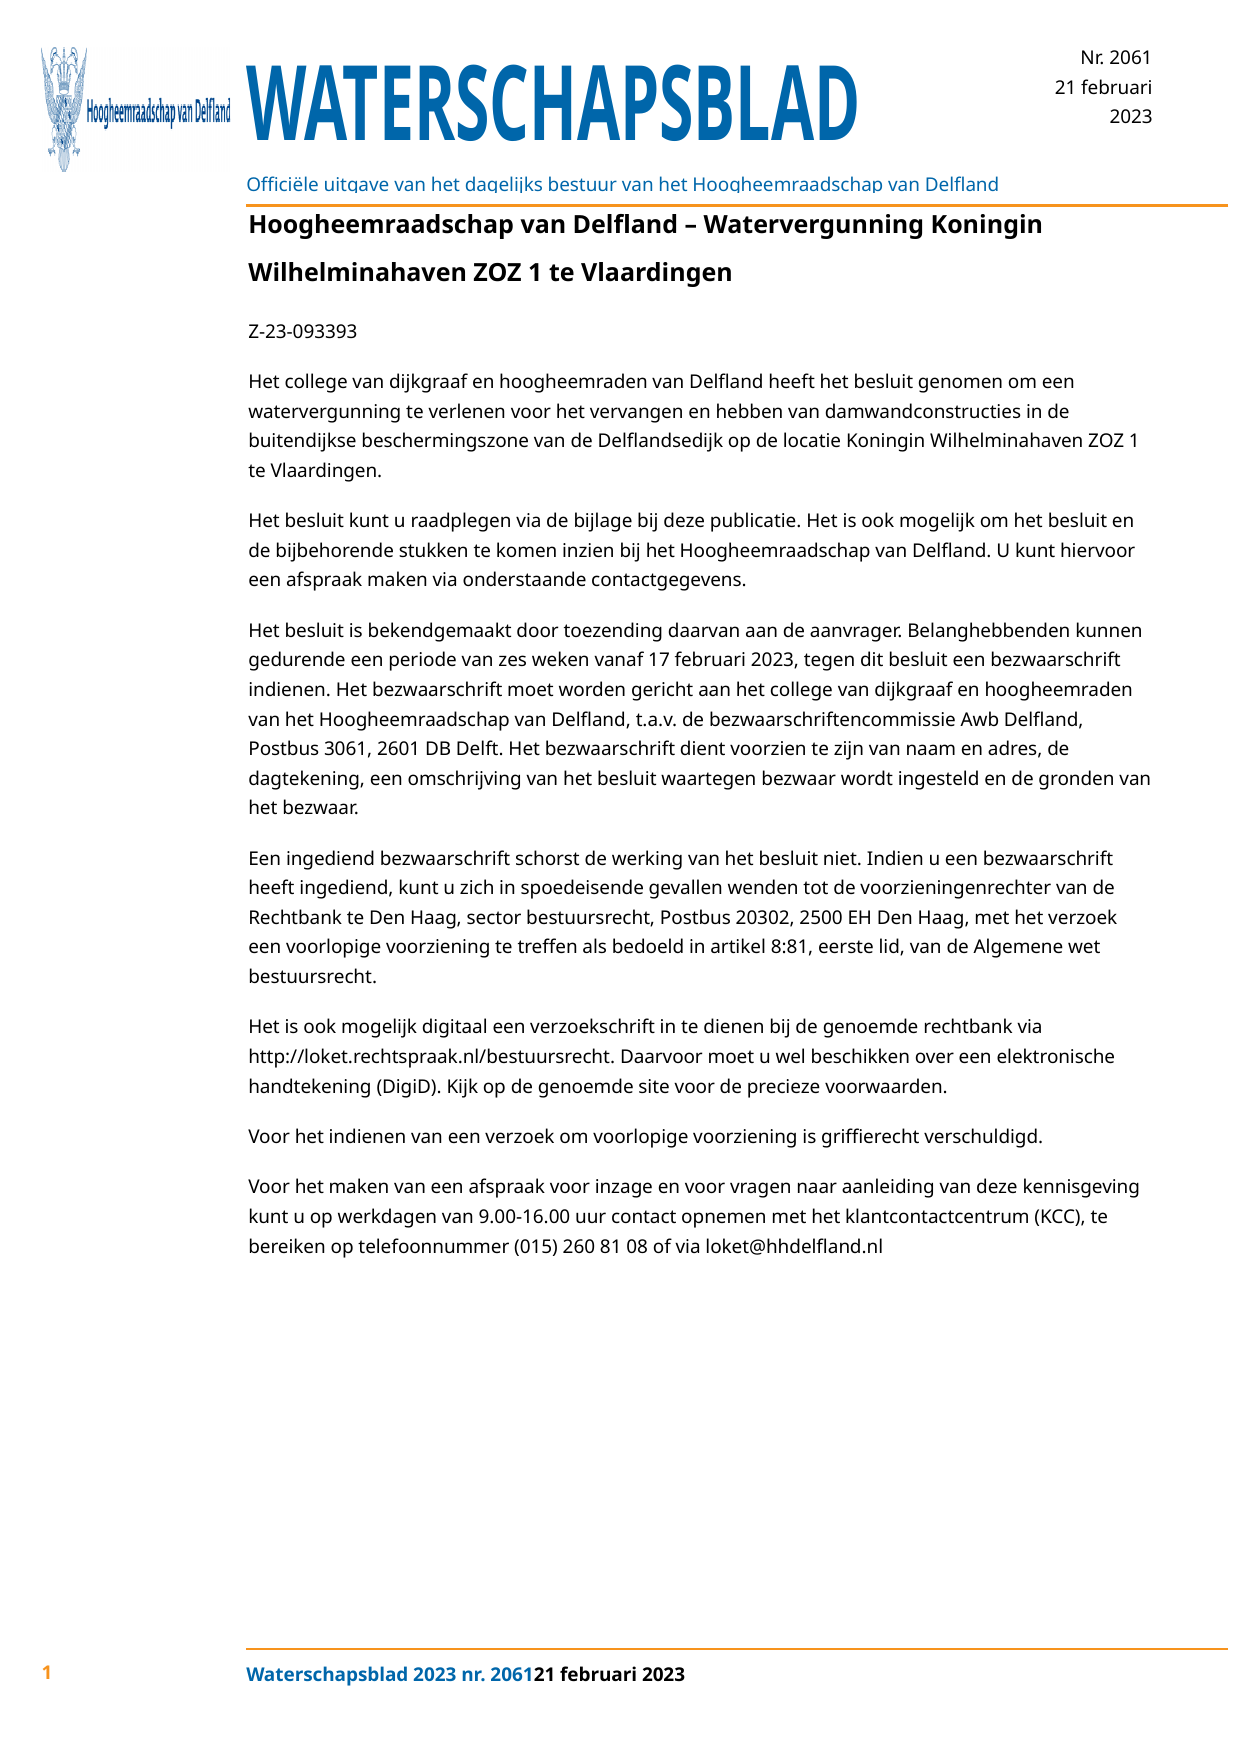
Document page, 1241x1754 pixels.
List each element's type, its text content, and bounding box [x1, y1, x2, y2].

text Het besluit is bekendgemaakt door toezending daarvan aan de aanvrager. Belanghebbenden kunnen gedurende een periode van zes weken vanaf 17 februari 2023, tegen dit besluit een bezwaarschrift indienen. Het bezwaarschrift moet worden gericht aan het college van dijkgraaf en hoogheemraden van het Hoogheemraadschap van Delfland, t.a.v. de bezwaarschriftencommissie Awb Delfland, Postbus 3061, 2601 DB Delft. Het bezwaarschrift dient voorzien te zijn van naam en adres, de dagtekening, een omschrijving van het besluit waartegen bezwaar wordt ingesteld en de gronden van het bezwaar. [248, 617, 1152, 820]
text Voor het maken van een afspraak voor inzage en voor vragen naar aanleiding van deze kennisgeving kunt u op werkdagen van 9.00-16.00 uur contact opnemen met het klantcontactcentrum (KCC), te bereiken op telefoonnummer (015) 260 81 08 of via loket@hhdelfland.nl [248, 1174, 1152, 1259]
text Het is ook mogelijk digitaal een verzoekschrift in te dienen bij de genoemde rechtbank via http://loket.rechtspraak.nl/bestuursrecht. Daarvoor moet u wel beschikken over een elektronische handtekening (DigiD). Kijk op de genoemde site voor de precieze voorwaarden. [248, 1014, 1152, 1099]
text Een ingediend bezwaarschrift schorst de werking van het besluit niet. Indien u een bezwaarschrift heeft ingediend, kunt u zich in spoedeisende gevallen wenden tot de voorzieningenrechter van de Rechtbank te Den Haag, sector bestuursrecht, Postbus 20302, 2500 EH Den Haag, met het verzoek een voorlopige voorziening te treffen als bedoeld in artikel 8:81, eerste lid, van de Algemene wet bestuursrecht. [248, 845, 1152, 989]
picture [41, 47, 231, 172]
text Z-23-093393 [248, 318, 1152, 344]
text Het college van dijkgraaf en hoogheemraden van Delfland heeft het besluit genomen om een watervergunning te verlenen voor het vervangen en hebben van damwandconstructies in de buitendijkse beschermingszone van de Delflandsedijk op de locatie Koningin Wilhelminahaven ZOZ 1 te Vlaardingen. [248, 368, 1152, 483]
text Voor het indienen van een verzoek om voorlopige voorziening is griffierecht verschuldigd. [248, 1123, 1152, 1149]
text Hoogheemraadschap van Delfland – Watervergunning Koningin Wilhelminahaven ZOZ 1 te Vlaardingen [248, 207, 1152, 288]
text Het besluit kunt u raadplegen via de bijlage bij deze publicatie. Het is ook mogelijk om het besluit en de bijbehorende stukken te komen inzien bij het Hoogheemraadschap van Delfland. U kunt hiervoor een afspraak maken via onderstaande contactgegevens. [248, 507, 1152, 592]
